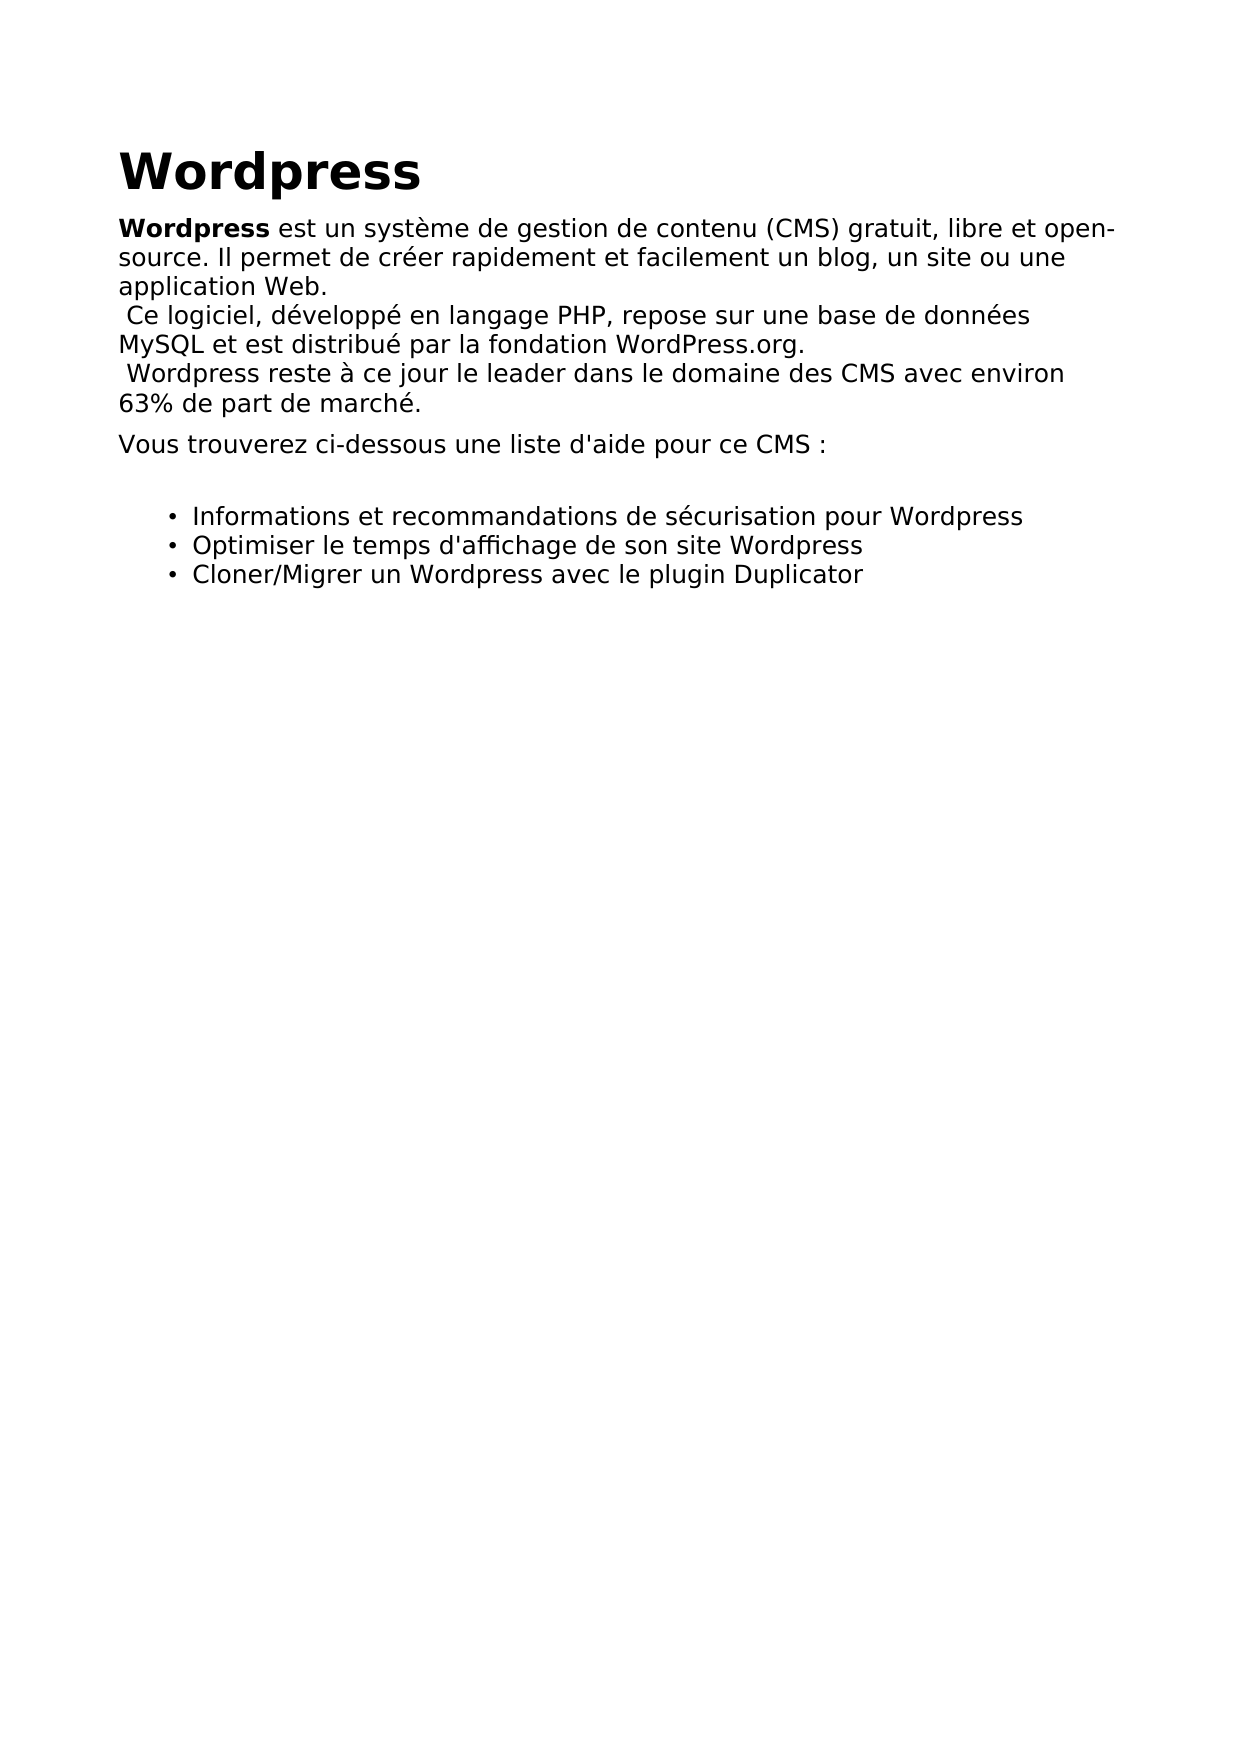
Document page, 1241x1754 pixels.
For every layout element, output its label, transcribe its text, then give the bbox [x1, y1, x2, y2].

text Vous trouverez ci-dessous une liste d'aide pour ce CMS : [118, 431, 1122, 460]
list Cloner/Migrer un Wordpress avec le plugin Duplicator [177, 560, 1122, 589]
subtitle Wordpress [118, 143, 1122, 201]
list Optimiser le temps d'affichage de son site Wordpress [177, 531, 1122, 560]
text Wordpress est un système de gestion de contenu (CMS) gratuit, libre et open-source. Il permet de créer rapidement et facilement un blog, un site ou une application Web. Ce logiciel, développé en langage PHP, repose sur une base de données MySQL et est distribué par la fondation WordPress.org. Wordpress reste à ce jour le leader dans le domaine des CMS avec environ 63% de part de marché. [118, 214, 1122, 418]
list Informations et recommandations de sécurisation pour Wordpress [177, 502, 1122, 531]
